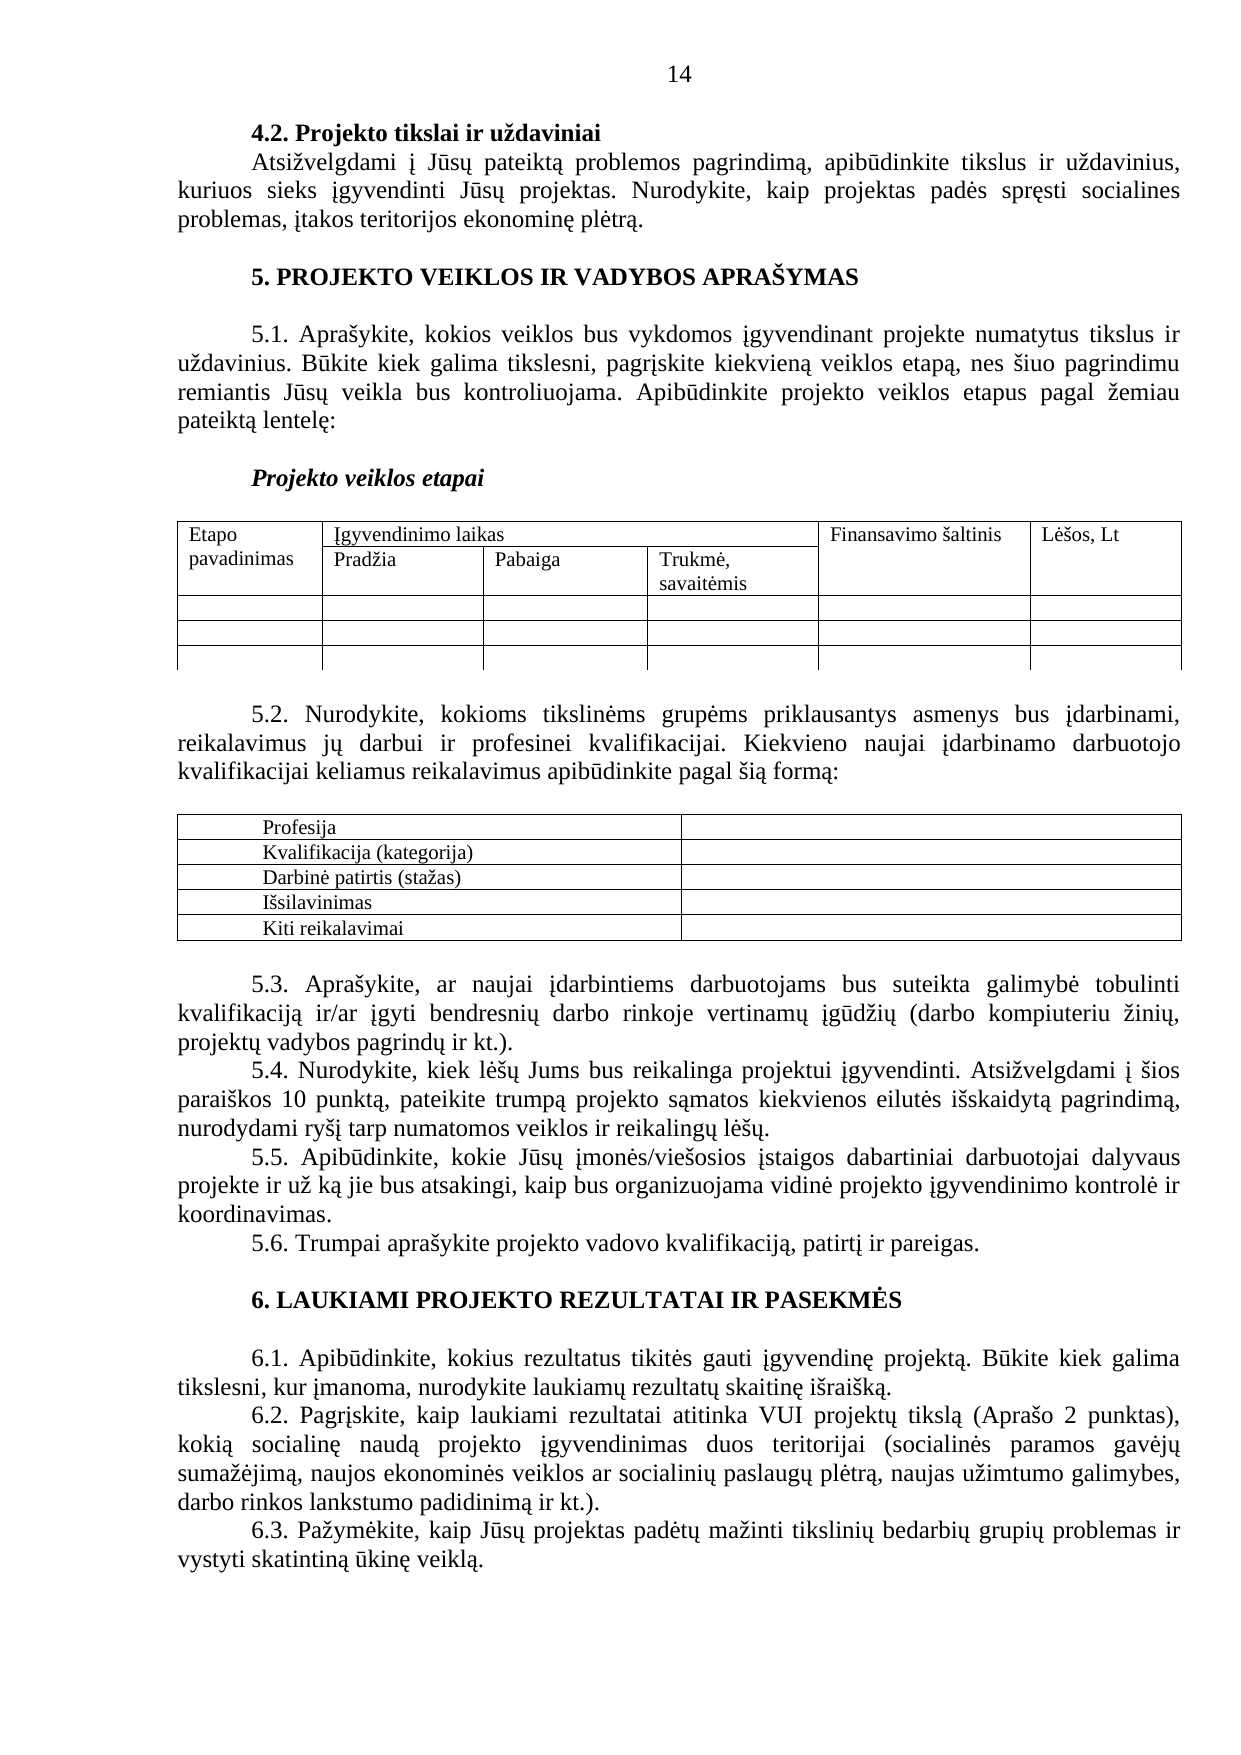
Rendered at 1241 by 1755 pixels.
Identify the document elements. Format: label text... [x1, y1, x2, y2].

text 5.6. Trumpai aprašykite projekto vadovo kvalifikaciją, patirtį ir pareigas. [177, 1228, 1181, 1257]
text 5.1. Aprašykite, kokios veiklos bus vykdomos įgyvendinant projekte numatytus tikslus ir uždavinius. Būkite kiek galima tikslesni, pagrįskite kiekvieną veiklos etapą, nes šiuo pagrindimu remiantis Jūsų veikla bus kontroliuojama. Apibūdinkite projekto veiklos etapus pagal žemiau pateiktą lentelę: [177, 319, 1181, 434]
text 6.2. Pagrįskite, kaip laukiami rezultatai atitinka VUI projektų tikslą (Aprašo 2 punktas), kokią socialinę naudą projekto įgyvendinimas duos teritorijai (socialinės paramos gavėjų sumažėjimą, naujos ekonominės veiklos ar socialinių paslaugų plėtrą, naujas užimtumo galimybes, darbo rinkos lankstumo padidinimą ir kt.). [177, 1401, 1181, 1516]
table_cell Pabaiga [484, 547, 647, 595]
text 4.2. Projekto tikslai ir uždaviniai [177, 118, 1181, 147]
table_header Finansavimo šaltinis [819, 522, 1030, 595]
table_cell [1031, 621, 1181, 645]
text 5.5. Apibūdinkite, kokie Jūsų įmonės/viešosios įstaigos dabartiniai darbuotojai dalyvaus projekte ir už ką jie bus atsakingi, kaip bus organizuojama vidinė projekto įgyvendinimo kontrolė ir koordinavimas. [177, 1142, 1181, 1228]
table_header [682, 815, 1181, 839]
table_cell [648, 596, 818, 620]
text Projekto veiklos etapai [177, 463, 1181, 492]
table_cell [648, 646, 818, 670]
table_cell [682, 865, 1181, 889]
table_cell [484, 646, 647, 670]
text 5.3. Aprašykite, ar naujai įdarbintiems darbuotojams bus suteikta galimybė tobulinti kvalifikaciją ir/ar įgyti bendresnių darbo rinkoje vertinamų įgūdžių (darbo kompiuteriu žinių, projektų vadybos pagrindų ir kt.). [177, 969, 1181, 1056]
table_cell [819, 621, 1030, 645]
table_cell Trukmė, savaitėmis [648, 547, 818, 595]
table_header Profesija [178, 815, 681, 839]
table_cell [484, 596, 647, 620]
table_cell Išsilavinimas [178, 890, 681, 914]
text 5.2. Nurodykite, kokioms tikslinėms grupėms priklausantys asmenys bus įdarbinami, reikalavimus jų darbui ir profesinei kvalifikacijai. Kiekvieno naujai įdarbinamo darbuotojo kvalifikacijai keliamus reikalavimus apibūdinkite pagal šią formą: [177, 699, 1181, 785]
table_cell [819, 646, 1030, 670]
table_cell Kvalifikacija (kategorija) [178, 840, 681, 864]
table_cell [323, 596, 483, 620]
table_cell [682, 915, 1181, 939]
table_header Įgyvendinimo laikas [323, 522, 818, 546]
table_cell Darbinė patirtis (stažas) [178, 865, 681, 889]
table_cell Pradžia [323, 547, 483, 595]
table_cell [323, 621, 483, 645]
table_header Lėšos, Lt [1031, 522, 1181, 595]
table_cell [178, 621, 322, 645]
text Atsižvelgdami į Jūsų pateiktą problemos pagrindimą, apibūdinkite tikslus ir uždavinius, kuriuos sieks įgyvendinti Jūsų projektas. Nurodykite, kaip projektas padės spręsti socialines problemas, įtakos teritorijos ekonominę plėtrą. [177, 147, 1181, 233]
table_cell [178, 646, 322, 670]
table_cell [178, 596, 322, 620]
table_cell [682, 890, 1181, 914]
table_cell [819, 596, 1030, 620]
table_cell [1031, 646, 1181, 670]
table_cell [648, 621, 818, 645]
table_header Etapo pavadinimas [178, 522, 322, 595]
table_cell [484, 621, 647, 645]
text 6.1. Apibūdinkite, kokius rezultatus tikitės gauti įgyvendinę projektą. Būkite kiek galima tikslesni, kur įmanoma, nurodykite laukiamų rezultatų skaitinę išraišką. [177, 1343, 1181, 1401]
table_cell [682, 840, 1181, 864]
text 5. PROJEKTO VEIKLOS IR VADYBOS APRAŠYMAS [177, 262, 1181, 291]
text 5.4. Nurodykite, kiek lėšų Jums bus reikalinga projektui įgyvendinti. Atsižvelgdami į šios paraiškos 10 punktą, pateikite trumpą projekto sąmatos kiekvienos eilutės išskaidytą pagrindimą, nurodydami ryšį tarp numatomos veiklos ir reikalingų lėšų. [177, 1056, 1181, 1142]
text 6. LAUKIAMI PROJEKTO REZULTATAI IR PASEKMĖS [177, 1286, 1181, 1314]
table_cell [1031, 596, 1181, 620]
table_cell Kiti reikalavimai [178, 915, 681, 939]
table_cell [323, 646, 483, 670]
text 6.3. Pažymėkite, kaip Jūsų projektas padėtų mažinti tikslinių bedarbių grupių problemas ir vystyti skatintiną ūkinę veiklą. [177, 1516, 1181, 1573]
